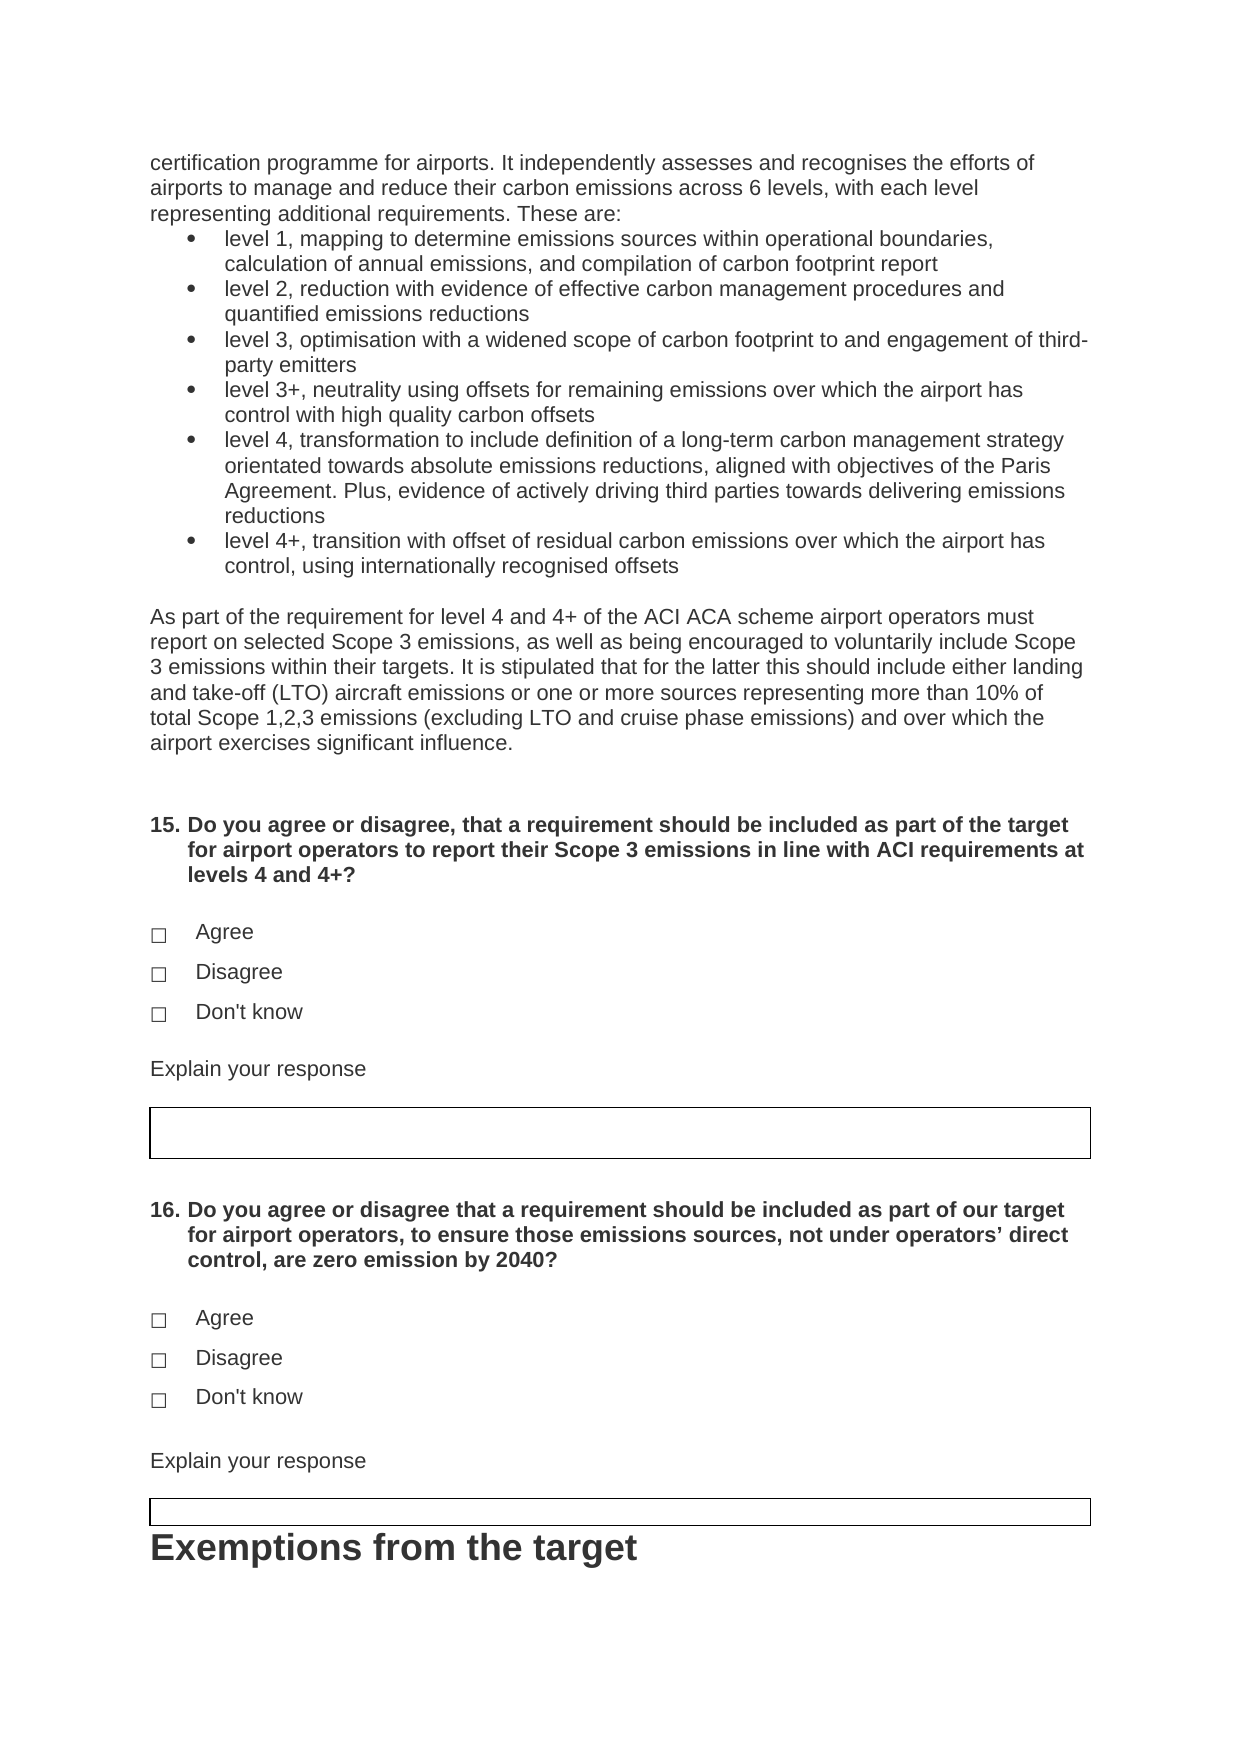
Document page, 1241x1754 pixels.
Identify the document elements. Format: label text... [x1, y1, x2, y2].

table_cell ☐ [150, 991, 195, 1031]
table_cell level 4+, transition with offset of residual carbon emissions over which the airport has control, using internationally recognised offsets [150, 528, 1090, 578]
table_header Agree [195, 1298, 303, 1337]
text Exemptions from the target [150, 1526, 1090, 1569]
table_cell Disagree [195, 1337, 303, 1377]
table_header [151, 1108, 1090, 1158]
table_cell Disagree [195, 952, 303, 991]
subtitle Explain your response [150, 1448, 1090, 1473]
table_cell ☐ [150, 952, 195, 991]
table_header level 1, mapping to determine emissions sources within operational boundaries, calculation of annual emissions, and compilation of carbon footprint report [150, 226, 1090, 276]
text As part of the requirement for level 4 and 4+ of the ACI ACA scheme airport operators must report on selected Scope 3 emissions, as well as being encouraged to voluntarily include Scope 3 emissions within their targets. It is stipulated that for the latter this should include either landing and take-off (LTO) aircraft emissions or one or more sources representing more than 10% of total Scope 1,2,3 emissions (excluding LTO and cruise phase emissions) and over which the airport exercises significant influence. [150, 604, 1090, 755]
table_cell Don't know [195, 1377, 303, 1417]
table_cell Don't know [195, 991, 303, 1031]
text Explain your response [150, 1056, 1090, 1082]
subtitle Do you agree or disagree that a requirement should be included as part of our target for airport operators, to ensure those emissions sources, not under operators’ direct control, are zero emission by 2040? [150, 1197, 1090, 1273]
table_header ☐ [150, 912, 195, 952]
table_cell level 3+, neutrality using offsets for remaining emissions over which the airport has control with high quality carbon offsets [150, 377, 1090, 427]
table_cell level 3, optimisation with a widened scope of carbon footprint to and engagement of third-party emitters [150, 326, 1090, 377]
table_header [151, 1499, 1090, 1524]
table_cell level 4, transformation to include definition of a long-term carbon management strategy orientated towards absolute emissions reductions, aligned with objectives of the Paris Agreement. Plus, evidence of actively driving third parties towards delivering emissions reductions [150, 427, 1090, 528]
text certification programme for airports. It independently assesses and recognises the efforts of airports to manage and reduce their carbon emissions across 6 levels, with each level representing additional requirements. These are: [150, 150, 1090, 226]
table_header Agree [195, 912, 303, 952]
table_cell level 2, reduction with evidence of effective carbon management procedures and quantified emissions reductions [150, 276, 1090, 326]
table_cell ☐ [150, 1377, 195, 1417]
table_cell ☐ [150, 1337, 195, 1377]
table_header ☐ [150, 1298, 195, 1337]
subtitle Do you agree or disagree, that a requirement should be included as part of the target for airport operators to report their Scope 3 emissions in line with ACI requirements at levels 4 and 4+? [150, 811, 1090, 887]
